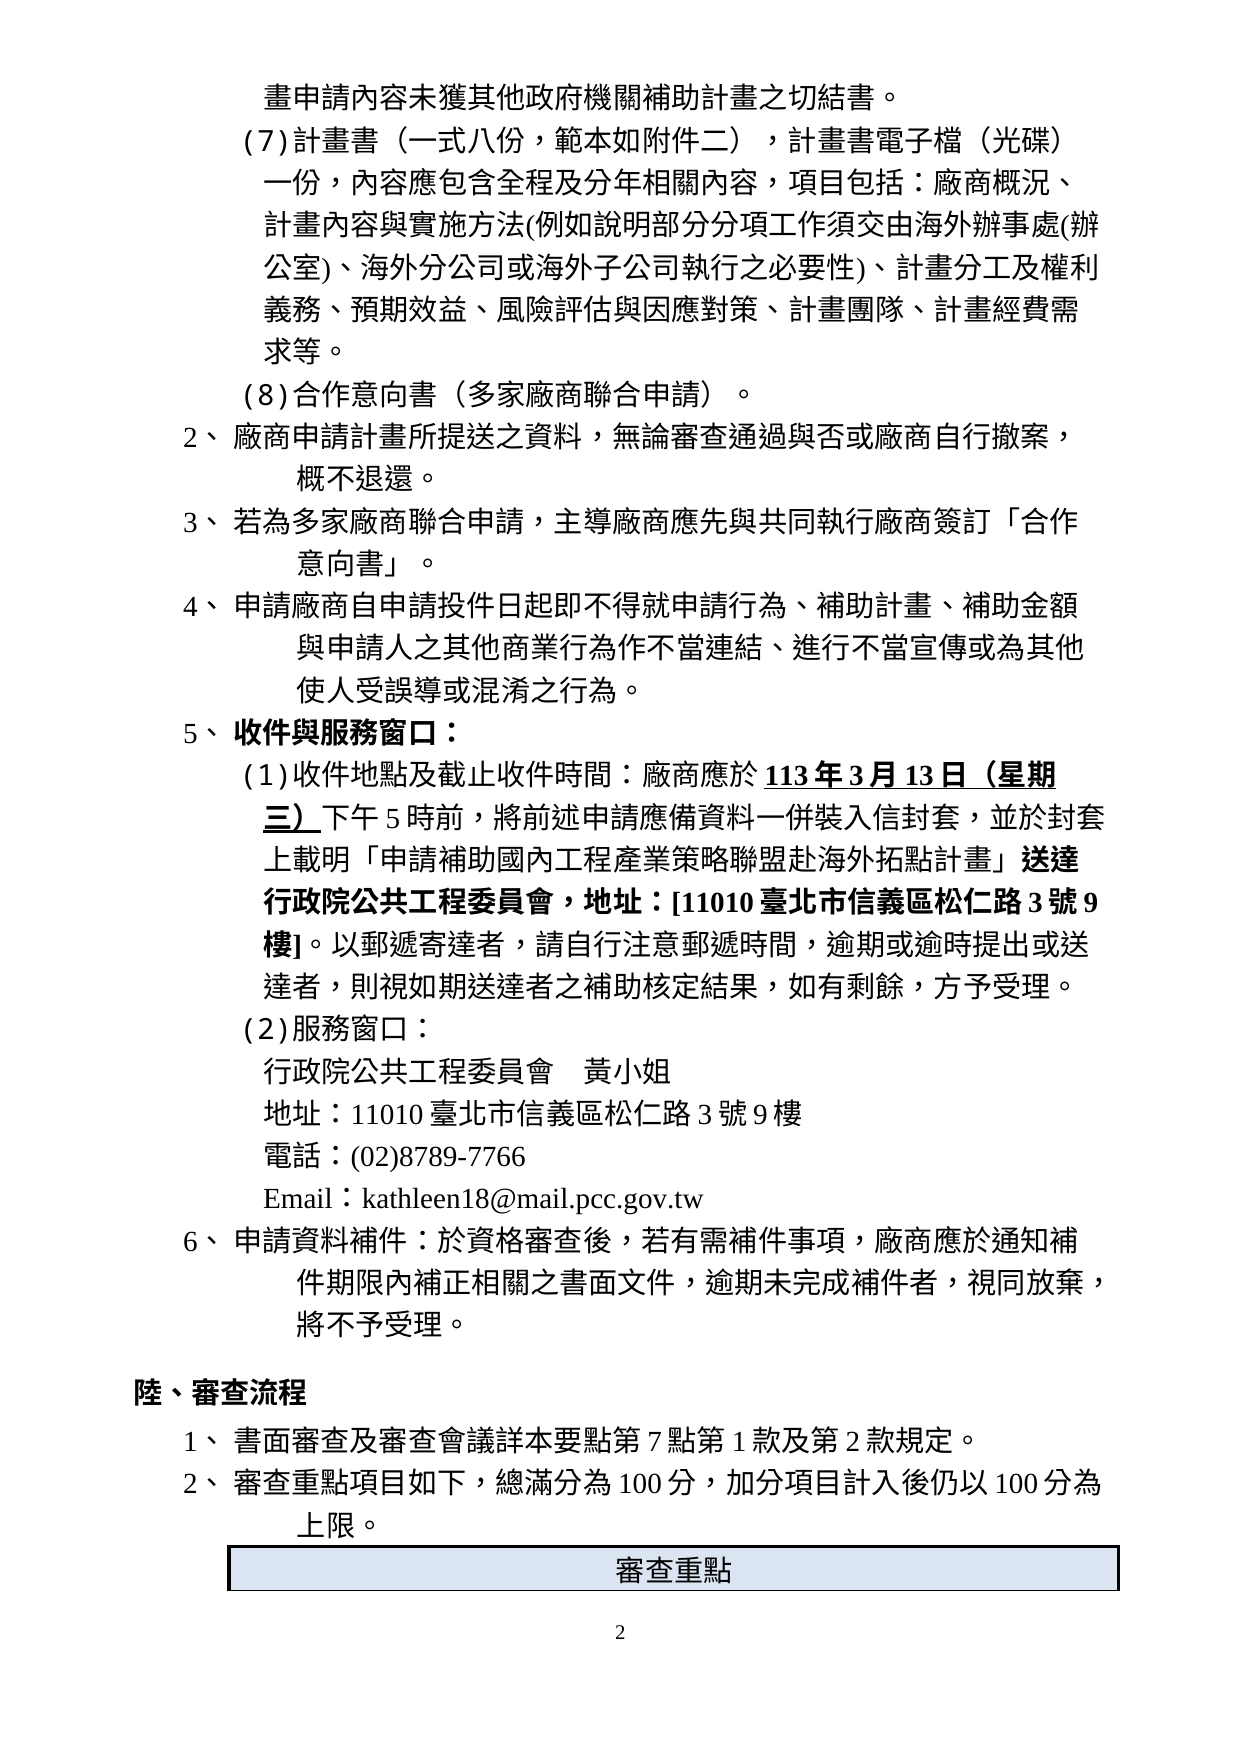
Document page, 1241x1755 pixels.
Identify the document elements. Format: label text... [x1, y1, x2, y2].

list 畫申請內容未獲其他政府機關補助計畫之切結書。 [239, 75, 1107, 117]
list 審查重點項目如下，總滿分為100分，加分項目計入後仍以100分為上限。 [183, 1460, 1107, 1544]
list 書面審查及審查會議詳本要點第7點第1款及第2款規定。 [183, 1418, 1107, 1460]
list 申請資料補件：於資格審查後，若有需補件事項，廠商應於通知補件期限內補正相關之書面文件，逾期未完成補件者，視同放棄，將不予受理。 [183, 1217, 1107, 1344]
text 陸、審查流程 [133, 1369, 1107, 1411]
list 申請廠商自申請投件日起即不得就申請行為、補助計畫、補助金額與申請人之其他商業行為作不當連結、進行不當宣傳或為其他使人受誤導或混淆之行為。 [183, 583, 1107, 709]
list 收件與服務窗口： [183, 709, 1107, 752]
list 合作意向書（多家廠商聯合申請）。 [239, 371, 1107, 413]
list 服務窗口： 行政院公共工程委員會 黃小姐 地址：11010臺北市信義區松仁路3號9樓 電話：(02)8789-7766 Email：kathleen18@mail.pcc.gov.tw [239, 1006, 1107, 1217]
list 收件地點及截止收件時間：廠商應於113年3月13日（星期三）下午5時前，將前述申請應備資料一併裝入信封套，並於封套上載明「申請補助國內工程產業策略聯盟赴海外拓點計畫」送達行政院公共工程委員會，地址：[11010臺北市信義區松仁路3號9樓]。以郵遞寄達者，請自行注意郵遞時間，逾期或逾時提出或送達者，則視如期送達者之補助核定結果，如有剩餘，方予受理。 [239, 752, 1107, 1006]
list 若為多家廠商聯合申請，主導廠商應先與共同執行廠商簽訂「合作意向書」。 [183, 498, 1107, 583]
list 廠商申請計畫所提送之資料，無論審查通過與否或廠商自行撤案，概不退還。 [183, 413, 1107, 498]
list 計畫書（一式八份，範本如附件二），計畫書電子檔（光碟）一份，內容應包含全程及分年相關內容，項目包括：廠商概況、計畫內容與實施方法(例如說明部分分項工作須交由海外辦事處(辦公室)、海外分公司或海外子公司執行之必要性)、計畫分工及權利義務、預期效益、風險評估與因應對策、計畫團隊、計畫經費需求等。 [239, 117, 1107, 371]
table_header 審查重點 [231, 1548, 1117, 1590]
